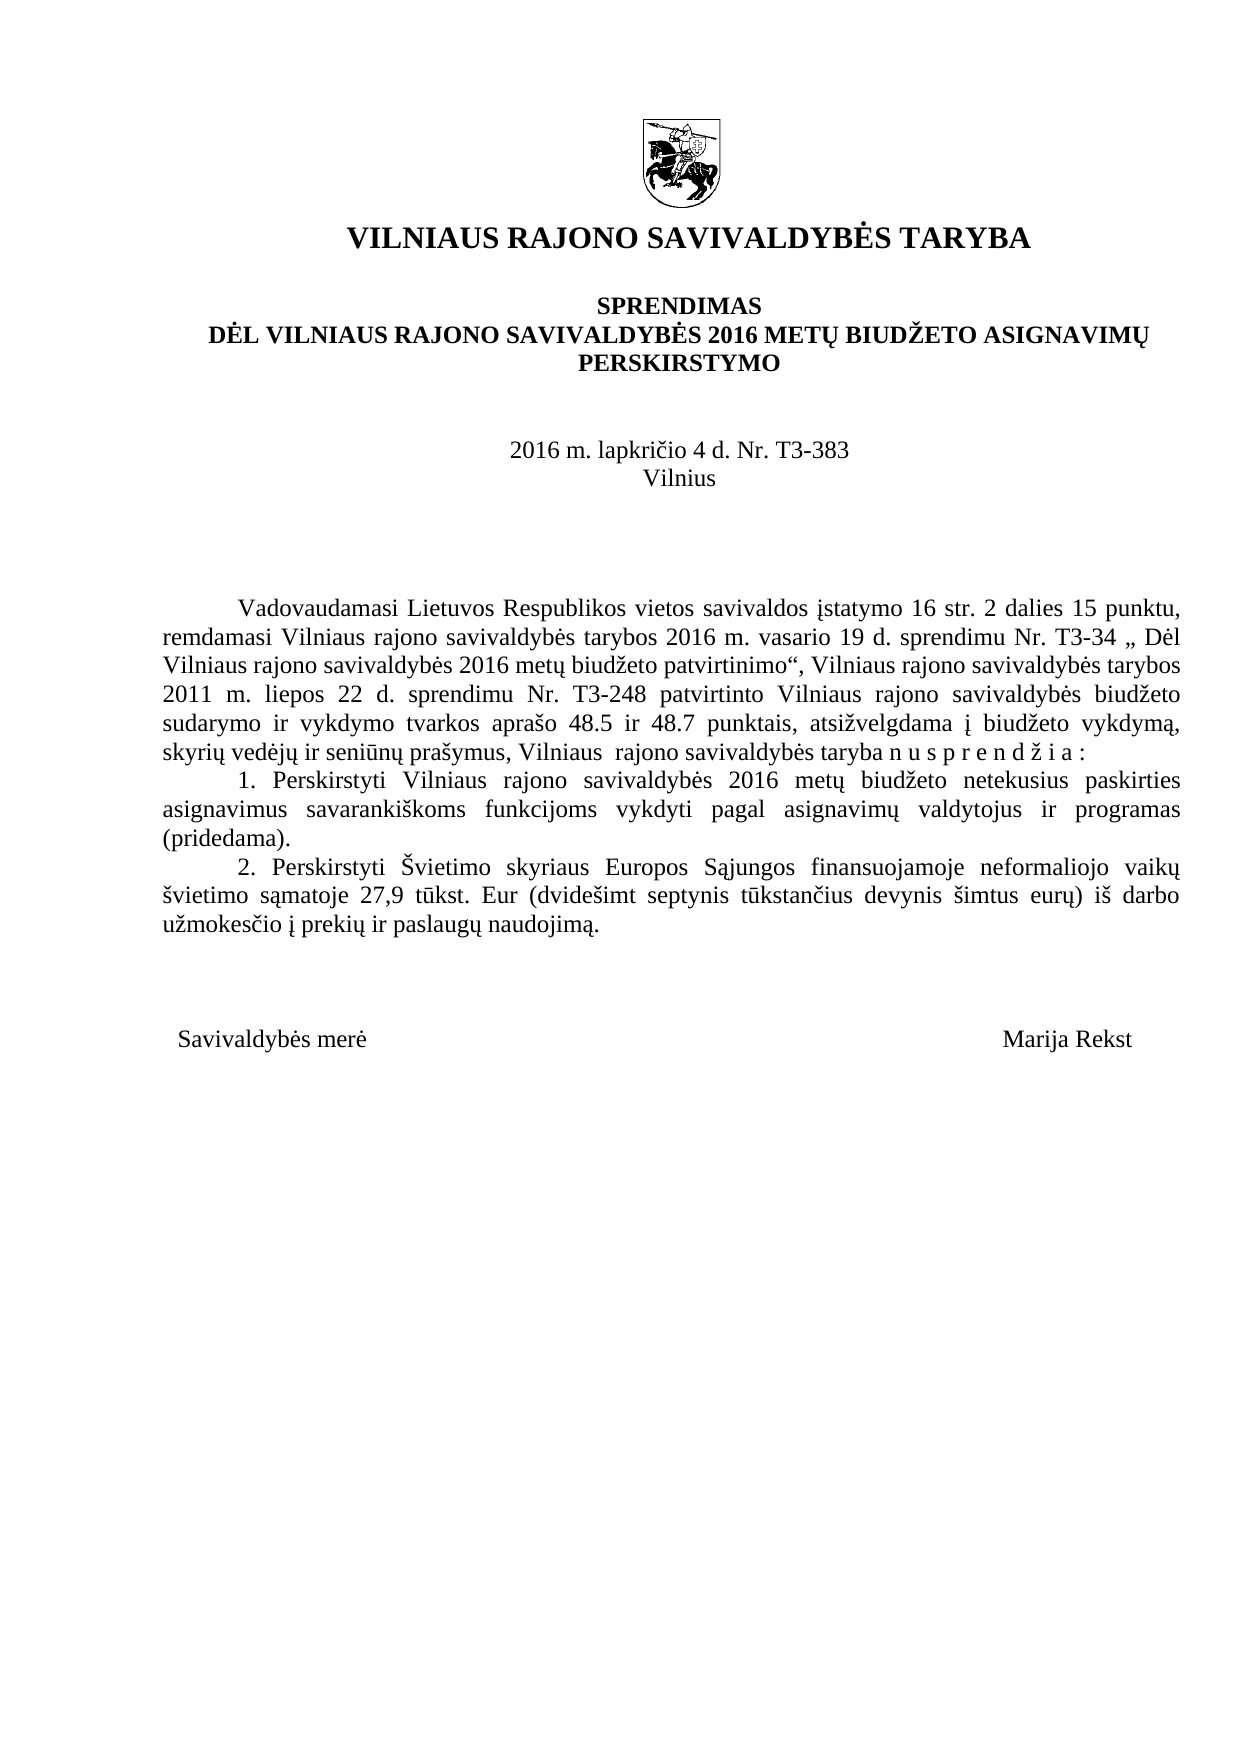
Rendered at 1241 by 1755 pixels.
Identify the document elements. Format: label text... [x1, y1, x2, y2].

text Vilnius [177, 463, 1181, 492]
text SPRENDIMAS [177, 291, 1181, 320]
text 2016 m. lapkričio 4 d. Nr. T3-383 [177, 435, 1181, 463]
text DĖL VILNIAUS RAJONO SAVIVALDYBĖS 2016 METŲ BIUDŽETO ASIGNAVIMŲ PERSKIRSTYMO [177, 320, 1181, 377]
text Savivaldybės merė Marija Rekst [177, 1024, 1181, 1053]
text 1. Perskirstyti Vilniaus rajono savivaldybės 2016 metų biudžeto netekusius paskirties asignavimus savarankiškoms funkcijoms vykdyti pagal asignavimų valdytojus ir programas (pridedama). [162, 765, 1181, 852]
text Vadovaudamasi Lietuvos Respublikos vietos savivaldos įstatymo 16 str. 2 dalies 15 punktu, remdamasi Vilniaus rajono savivaldybės tarybos 2016 m. vasario 19 d. sprendimu Nr. T3-34 „ Dėl Vilniaus rajono savivaldybės 2016 metų biudžeto patvirtinimo“, Vilniaus rajono savivaldybės tarybos 2011 m. liepos 22 d. sprendimu Nr. T3-248 patvirtinto Vilniaus rajono savivaldybės biudžeto sudarymo ir vykdymo tvarkos aprašo 48.5 ir 48.7 punktais, atsižvelgdama į biudžeto vykdymą, skyrių vedėjų ir seniūnų prašymus, Vilniaus rajono savivaldybės taryba n u s p r e n d ž i a : [162, 593, 1181, 765]
text 2. Perskirstyti Švietimo skyriaus Europos Sąjungos finansuojamoje neformaliojo vaikų švietimo sąmatoje 27,9 tūkst. Eur (dvidešimt septynis tūkstančius devynis šimtus eurų) iš darbo užmokesčio į prekių ir paslaugų naudojimą. [162, 852, 1181, 938]
text VILNIAUS RAJONO SAVIVALDYBĖS TARYBA [192, 219, 1186, 255]
